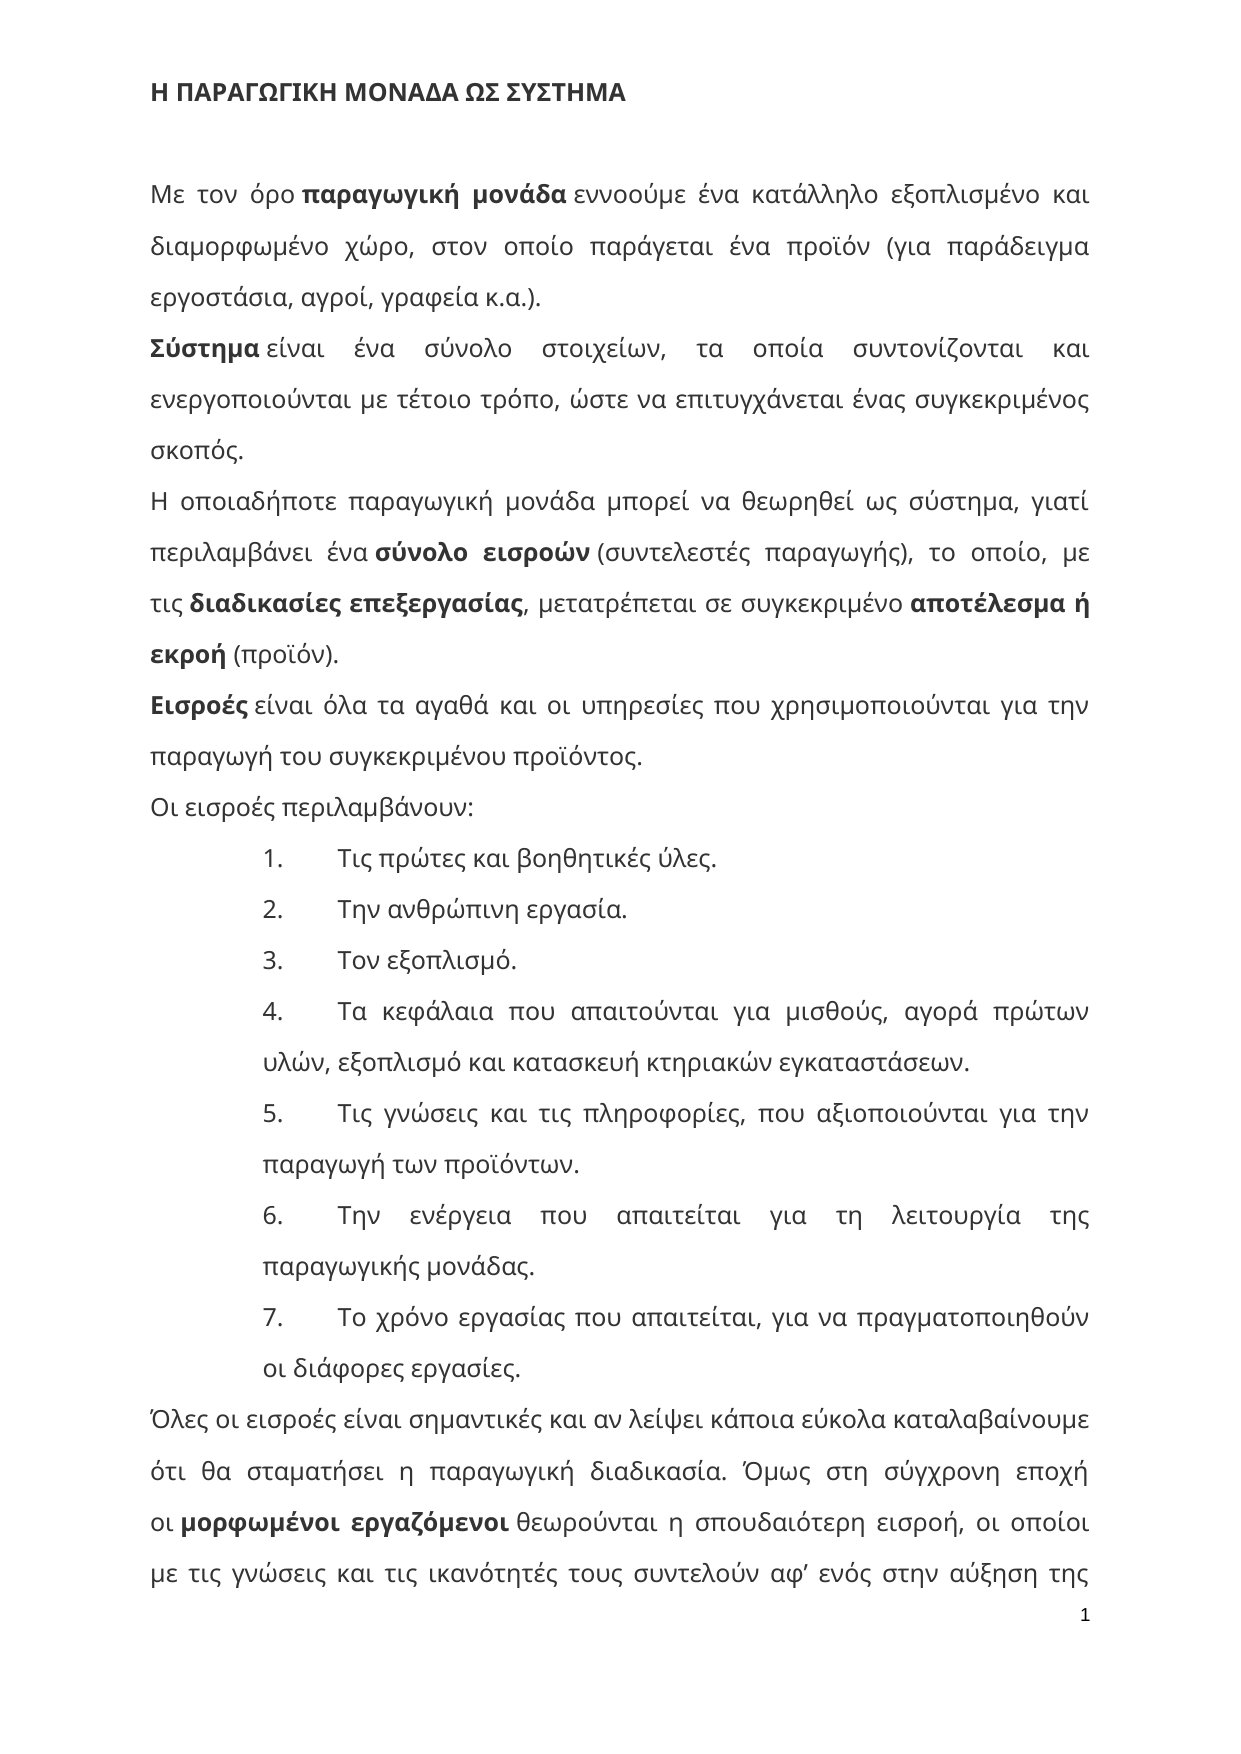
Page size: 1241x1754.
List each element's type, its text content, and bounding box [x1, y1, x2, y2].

text Όλες οι εισροές είναι σημαντικές και αν λείψει κάποια εύκολα καταλαβαίνουμε ότι θα σταματήσει η παραγωγική διαδικασία. Όμως στη σύγχρονη εποχή οι μορφωμένοι εργαζόμενοι θεωρούνται η σπουδαιότερη εισροή, οι οποίοι με τις γνώσεις και τις ικανότητές τους συντελούν αφ’ ενός στην αύξηση της [150, 1402, 1090, 1589]
text Με τον όρο παραγωγική μονάδα εννοούμε ένα κατάλληλο εξοπλισμένο και διαμορφωμένο χώρο, στον οποίο παράγεται ένα προϊόν (για παράδειγμα εργοστάσια, αγροί, γραφεία κ.α.). [150, 177, 1090, 313]
text Σύστημα είναι ένα σύνολο στοιχείων, τα οποία συντονίζονται και ενεργοποιούνται με τέτοιο τρόπο, ώστε να επιτυγχάνεται ένας συγκεκριμένος σκοπός. [150, 330, 1090, 466]
list Την ενέργεια που απαιτείται για τη λειτουργία της παραγωγικής μονάδας. [262, 1198, 1090, 1283]
text Οι εισροές περιλαμβάνουν: [150, 789, 1090, 824]
text Η οποιαδήποτε παραγωγική μονάδα μπορεί να θεωρηθεί ως σύστημα, γιατί περιλαμβάνει ένα σύνολο εισροών (συντελεστές παραγωγής), το οποίο, με τις διαδικασίες επεξεργασίας, μετατρέπεται σε συγκεκριμένο αποτέλεσμα ή εκροή (προϊόν). [150, 483, 1090, 671]
list Τις πρώτες και βοηθητικές ύλες. [262, 841, 1090, 875]
list Τις γνώσεις και τις πληροφορίες, που αξιοποιούνται για την παραγωγή των προϊόντων. [262, 1096, 1090, 1181]
text Η ΠΑΡΑΓΩΓΙΚΗ ΜΟΝΑΔΑ ΩΣ ΣΥΣΤΗΜΑ [150, 75, 1090, 109]
list Την ανθρώπινη εργασία. [262, 892, 1090, 926]
text Εισροές είναι όλα τα αγαθά και οι υπηρεσίες που χρησιμοποιούνται για την παραγωγή του συγκεκριμένου προϊόντος. [150, 687, 1090, 773]
list Τον εξοπλισμό. [262, 943, 1090, 977]
list Το χρόνο εργασίας που απαιτείται, για να πραγματοποιηθούν οι διάφορες εργασίες. [262, 1300, 1090, 1385]
list Τα κεφάλαια που απαιτούνται για μισθούς, αγορά πρώτων υλών, εξοπλισμό και κατασκευή κτηριακών εγκαταστάσεων. [262, 994, 1090, 1079]
